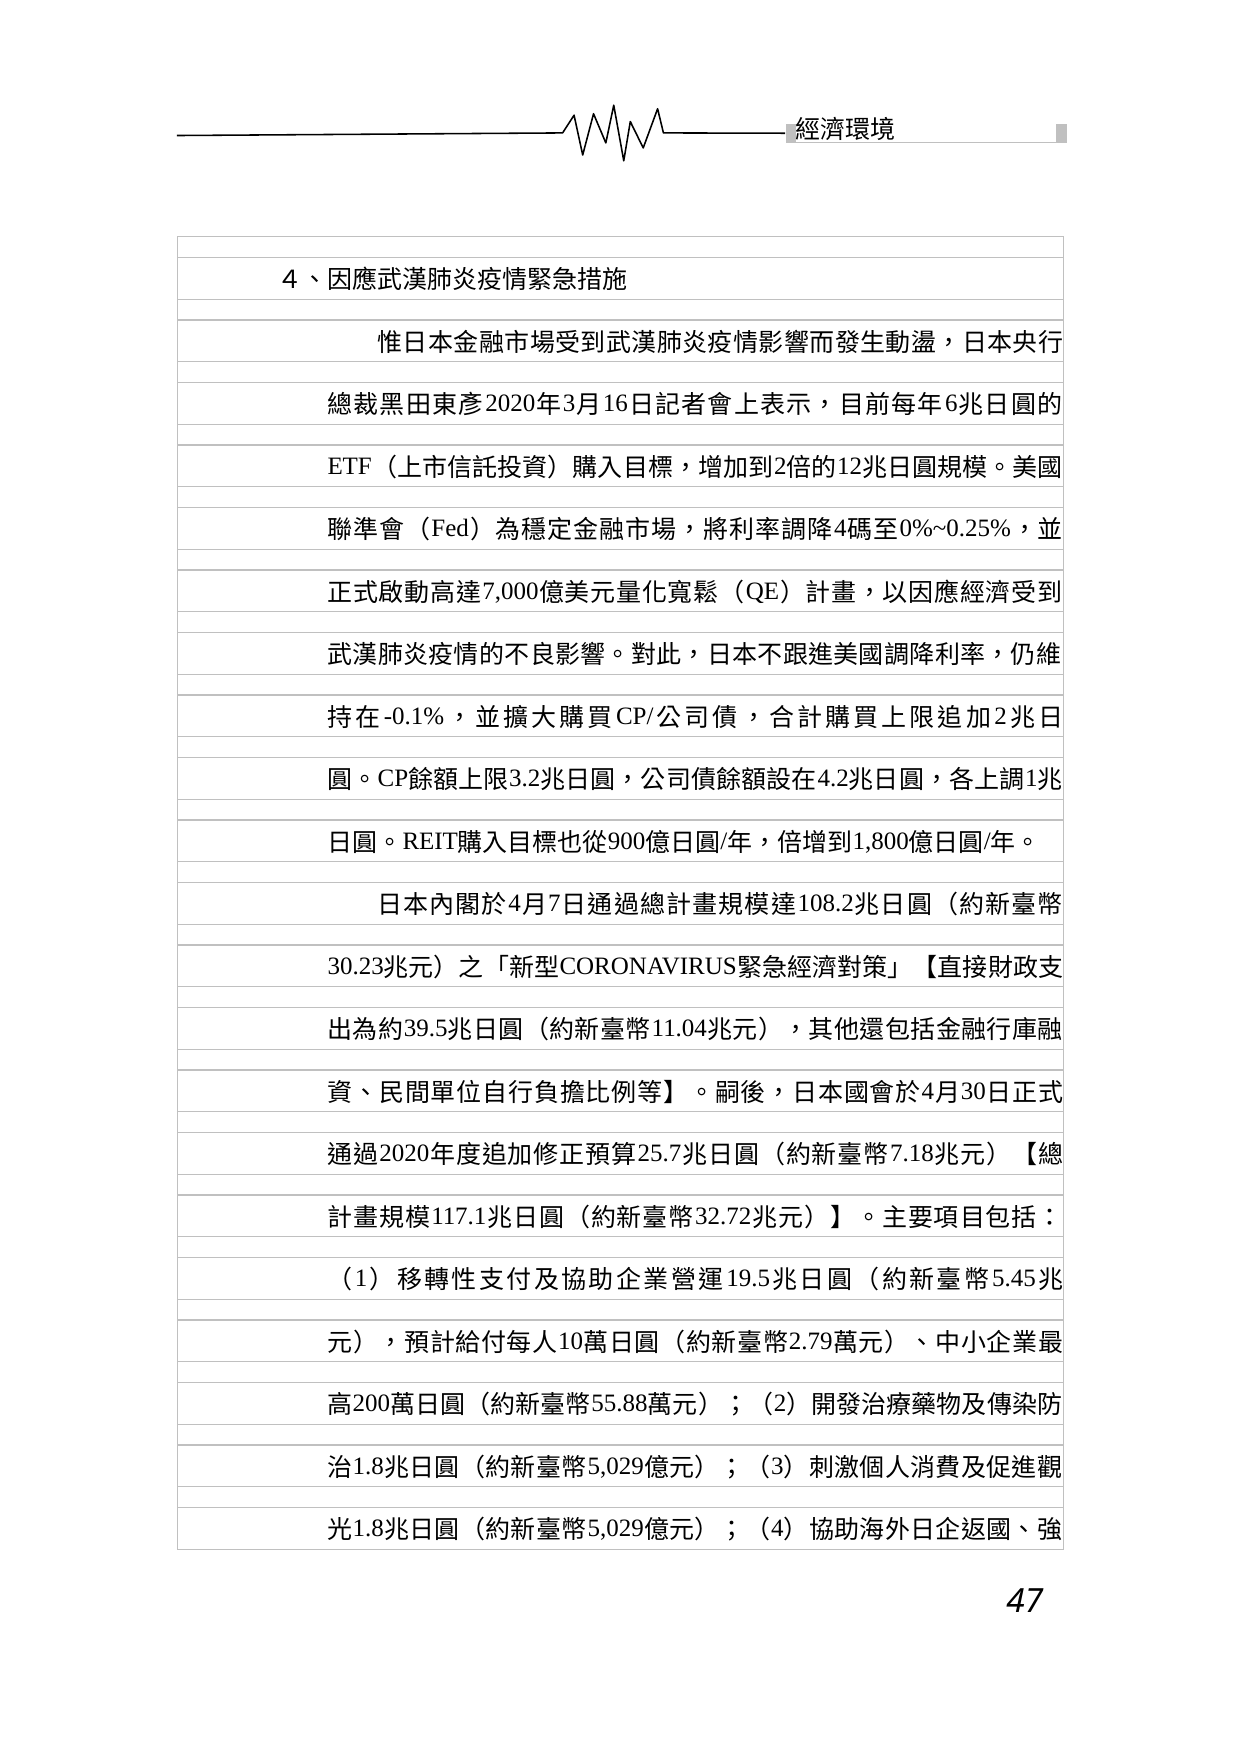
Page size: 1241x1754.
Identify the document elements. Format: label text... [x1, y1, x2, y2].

text 武漢肺炎疫情的不良影響。對此，日本不跟進美國調降利率，仍維 [327, 633, 1063, 674]
text 資、民間單位自行負擔比例等】。嗣後，日本國會於4月30日正式 [327, 1071, 1063, 1111]
text [327, 1112, 1063, 1132]
text 30.23兆元）之「新型CORONAVIRUS緊急經濟對策」【直接財政支 [327, 946, 1063, 986]
text [277, 237, 1063, 257]
text [327, 362, 1063, 382]
text 高200萬日圓（約新臺幣55.88萬元）；（2）開發治療藥物及傳染防 [327, 1383, 1063, 1424]
text 持在-0.1%，並擴大購買CP/公司債，合計購買上限追加2兆日 [327, 696, 1063, 736]
text [327, 1050, 1063, 1069]
text 總裁黑田東彥2020年3月16日記者會上表示，目前每年6兆日圓的 [327, 383, 1063, 424]
text [327, 425, 1063, 444]
text [327, 300, 1063, 319]
text [327, 1362, 1063, 1382]
text [327, 487, 1063, 507]
text [327, 1237, 1063, 1257]
text ４、因應武漢肺炎疫情緊急措施 [277, 258, 1063, 299]
text 通過2020年度追加修正預算25.7兆日圓（約新臺幣7.18兆元）【總 [327, 1133, 1063, 1174]
text [327, 987, 1063, 1007]
text [327, 612, 1063, 632]
text [327, 1425, 1063, 1444]
text 圓。CP餘額上限3.2兆日圓，公司債餘額設在4.2兆日圓，各上調1兆 [327, 758, 1063, 799]
text [327, 737, 1063, 757]
text 正式啟動高達7,000億美元量化寬鬆（QE）計畫，以因應經濟受到 [327, 571, 1063, 611]
text [327, 925, 1063, 944]
text 治1.8兆日圓（約新臺幣5,029億元）；（3）刺激個人消費及促進觀 [327, 1446, 1063, 1486]
text 出為約39.5兆日圓（約新臺幣11.04兆元），其他還包括金融行庫融 [327, 1008, 1063, 1049]
text [327, 800, 1063, 819]
text 元），預計給付每人10萬日圓（約新臺幣2.79萬元）、中小企業最 [327, 1321, 1063, 1361]
text [327, 1175, 1063, 1194]
text [327, 1487, 1063, 1507]
text 惟日本金融市場受到武漢肺炎疫情影響而發生動盪，日本央行 [327, 321, 1063, 361]
text [327, 550, 1063, 569]
text 日本內閣於4月7日通過總計畫規模達108.2兆日圓（約新臺幣 [327, 883, 1063, 924]
text 計畫規模117.1兆日圓（約新臺幣32.72兆元）】。主要項目包括： [327, 1196, 1063, 1236]
text 日圓。REIT購入目標也從900億日圓/年，倍增到1,800億日圓/年。 [327, 821, 1063, 861]
text [327, 862, 1063, 882]
text ETF（上市信託投資）購入目標，增加到2倍的12兆日圓規模。美國 [327, 446, 1063, 486]
text 光1.8兆日圓（約新臺幣5,029億元）；（4）協助海外日企返國、強 [327, 1508, 1063, 1549]
text [327, 1300, 1063, 1319]
text （1）移轉性支付及協助企業營運19.5兆日圓（約新臺幣5.45兆 [327, 1258, 1063, 1299]
text [327, 675, 1063, 694]
text 聯準會（Fed）為穩定金融市場，將利率調降4碼至0%~0.25%，並 [327, 508, 1063, 549]
